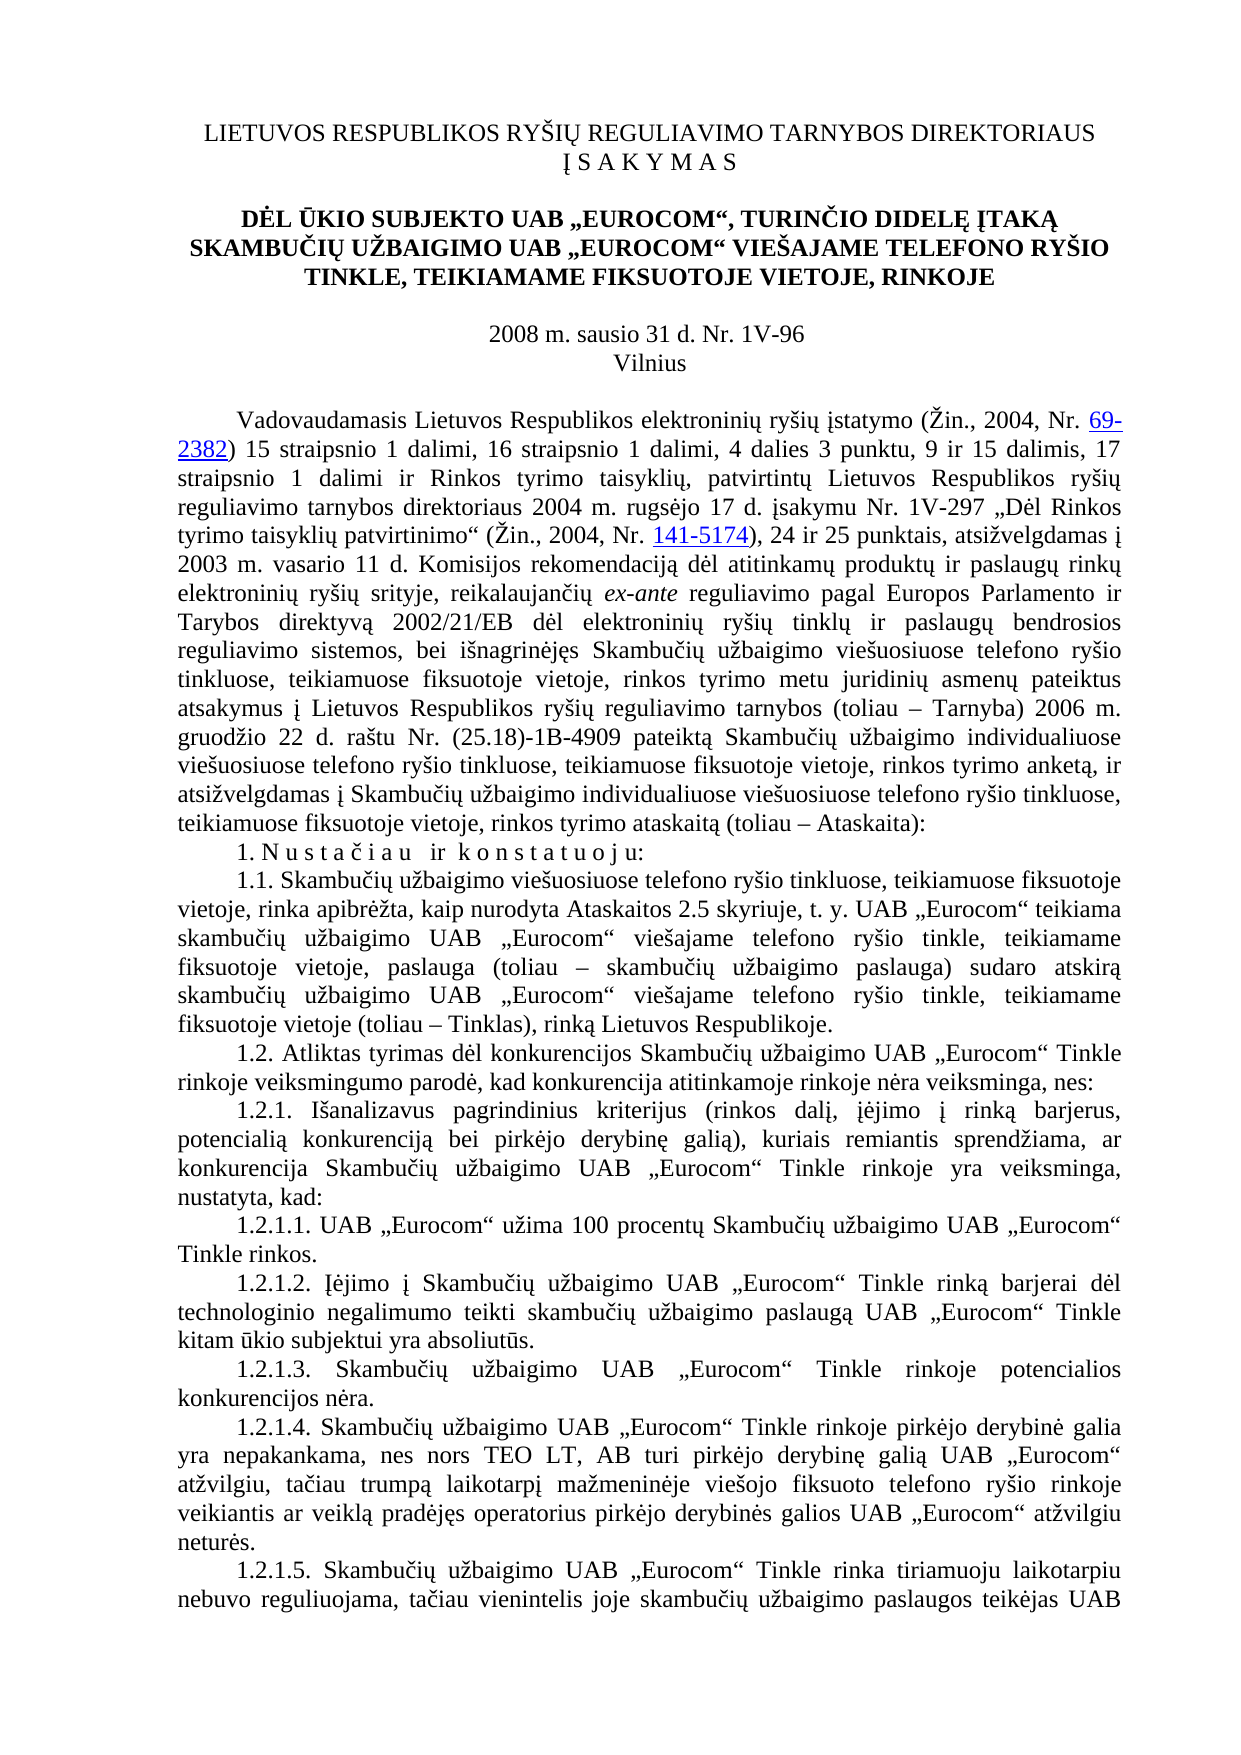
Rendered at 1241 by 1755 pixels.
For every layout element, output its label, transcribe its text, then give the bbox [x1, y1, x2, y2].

text 1.2.1.5. Skambučių užbaigimo UAB „Eurocom“ Tinkle rinka tiriamuoju laikotarpiu nebuvo reguliuojama, tačiau vienintelis joje skambučių užbaigimo paslaugos teikėjas UAB [177, 1556, 1122, 1613]
text ĮSAKYMAS [177, 147, 1122, 176]
text 2008 m. sausio 31 d. Nr. 1V-96 [177, 319, 1122, 348]
text 1.2.1.2. Įėjimo į Skambučių užbaigimo UAB „Eurocom“ Tinkle rinką barjerai dėl technologinio negalimumo teikti skambučių užbaigimo paslaugą UAB „Eurocom“ Tinkle kitam ūkio subjektui yra absoliutūs. [177, 1268, 1122, 1354]
text 1.1. Skambučių užbaigimo viešuosiuose telefono ryšio tinkluose, teikiamuose fiksuotoje vietoje, rinka apibrėžta, kaip nurodyta Ataskaitos 2.5 skyriuje, t. y. UAB „Eurocom“ teikiama skambučių užbaigimo UAB „Eurocom“ viešajame telefono ryšio tinkle, teikiamame fiksuotoje vietoje, paslauga (toliau – skambučių užbaigimo paslauga) sudaro atskirą skambučių užbaigimo UAB „Eurocom“ viešajame telefono ryšio tinkle, teikiamame fiksuotoje vietoje (toliau – Tinklas), rinką Lietuvos Respublikoje. [177, 866, 1122, 1038]
text Vilnius [177, 348, 1122, 377]
text LIETUVOS RESPUBLIKOS RYŠIŲ REGULIAVIMO TARNYBOS DIREKTORIAUS [177, 118, 1122, 147]
text Vadovaudamasis Lietuvos Respublikos elektroninių ryšių įstatymo (Žin., 2004, Nr. 69-2382) 15 straipsnio 1 dalimi, 16 straipsnio 1 dalimi, 4 dalies 3 punktu, 9 ir 15 dalimis, 17 straipsnio 1 dalimi ir Rinkos tyrimo taisyklių, patvirtintų Lietuvos Respublikos ryšių reguliavimo tarnybos direktoriaus 2004 m. rugsėjo 17 d. įsakymu Nr. 1V-297 „Dėl Rinkos tyrimo taisyklių patvirtinimo“ (Žin., 2004, Nr. 141-5174), 24 ir 25 punktais, atsižvelgdamas į 2003 m. vasario 11 d. Komisijos rekomendaciją dėl atitinkamų produktų ir paslaugų rinkų elektroninių ryšių srityje, reikalaujančių ex-ante reguliavimo pagal Europos Parlamento ir Tarybos direktyvą 2002/21/EB dėl elektroninių ryšių tinklų ir paslaugų bendrosios reguliavimo sistemos, bei išnagrinėjęs Skambučių užbaigimo viešuosiuose telefono ryšio tinkluose, teikiamuose fiksuotoje vietoje, rinkos tyrimo metu juridinių asmenų pateiktus atsakymus į Lietuvos Respublikos ryšių reguliavimo tarnybos (toliau – Tarnyba) 2006 m. gruodžio 22 d. raštu Nr. (25.18)-1B-4909 pateiktą Skambučių užbaigimo individualiuose viešuosiuose telefono ryšio tinkluose, teikiamuose fiksuotoje vietoje, rinkos tyrimo anketą, ir atsižvelgdamas į Skambučių užbaigimo individualiuose viešuosiuose telefono ryšio tinkluose, teikiamuose fiksuotoje vietoje, rinkos tyrimo ataskaitą (toliau – Ataskaita): [177, 406, 1122, 837]
text 1.2.1. Išanalizavus pagrindinius kriterijus (rinkos dalį, įėjimo į rinką barjerus, potencialią konkurenciją bei pirkėjo derybinę galią), kuriais remiantis sprendžiama, ar konkurencija Skambučių užbaigimo UAB „Eurocom“ Tinkle rinkoje yra veiksminga, nustatyta, kad: [177, 1096, 1122, 1211]
text 1.2. Atliktas tyrimas dėl konkurencijos Skambučių užbaigimo UAB „Eurocom“ Tinkle rinkoje veiksmingumo parodė, kad konkurencija atitinkamoje rinkoje nėra veiksminga, nes: [177, 1038, 1122, 1096]
text 1.2.1.1. UAB „Eurocom“ užima 100 procentų Skambučių užbaigimo UAB „Eurocom“ Tinkle rinkos. [177, 1211, 1122, 1268]
text 1.2.1.4. Skambučių užbaigimo UAB „Eurocom“ Tinkle rinkoje pirkėjo derybinė galia yra nepakankama, nes nors TEO LT, AB turi pirkėjo derybinę galią UAB „Eurocom“ atžvilgiu, tačiau trumpą laikotarpį mažmeninėje viešojo fiksuoto telefono ryšio rinkoje veikiantis ar veiklą pradėjęs operatorius pirkėjo derybinės galios UAB „Eurocom“ atžvilgiu neturės. [177, 1412, 1122, 1556]
text 1.2.1.3. Skambučių užbaigimo UAB „Eurocom“ Tinkle rinkoje potencialios konkurencijos nėra. [177, 1354, 1122, 1412]
text 1. Nustačiau ir konstatuoju: [177, 837, 1122, 866]
text DĖL ŪKIO SUBJEKTO UAB „EUROCOM“, TURINČIO DIDELĘ ĮTAKĄ SKAMBUČIŲ UŽBAIGIMO UAB „EUROCOM“ VIEŠAJAME TELEFONO RYŠIO TINKLE, TEIKIAMAME FIKSUOTOJE VIETOJE, RINKOJE [177, 204, 1122, 291]
